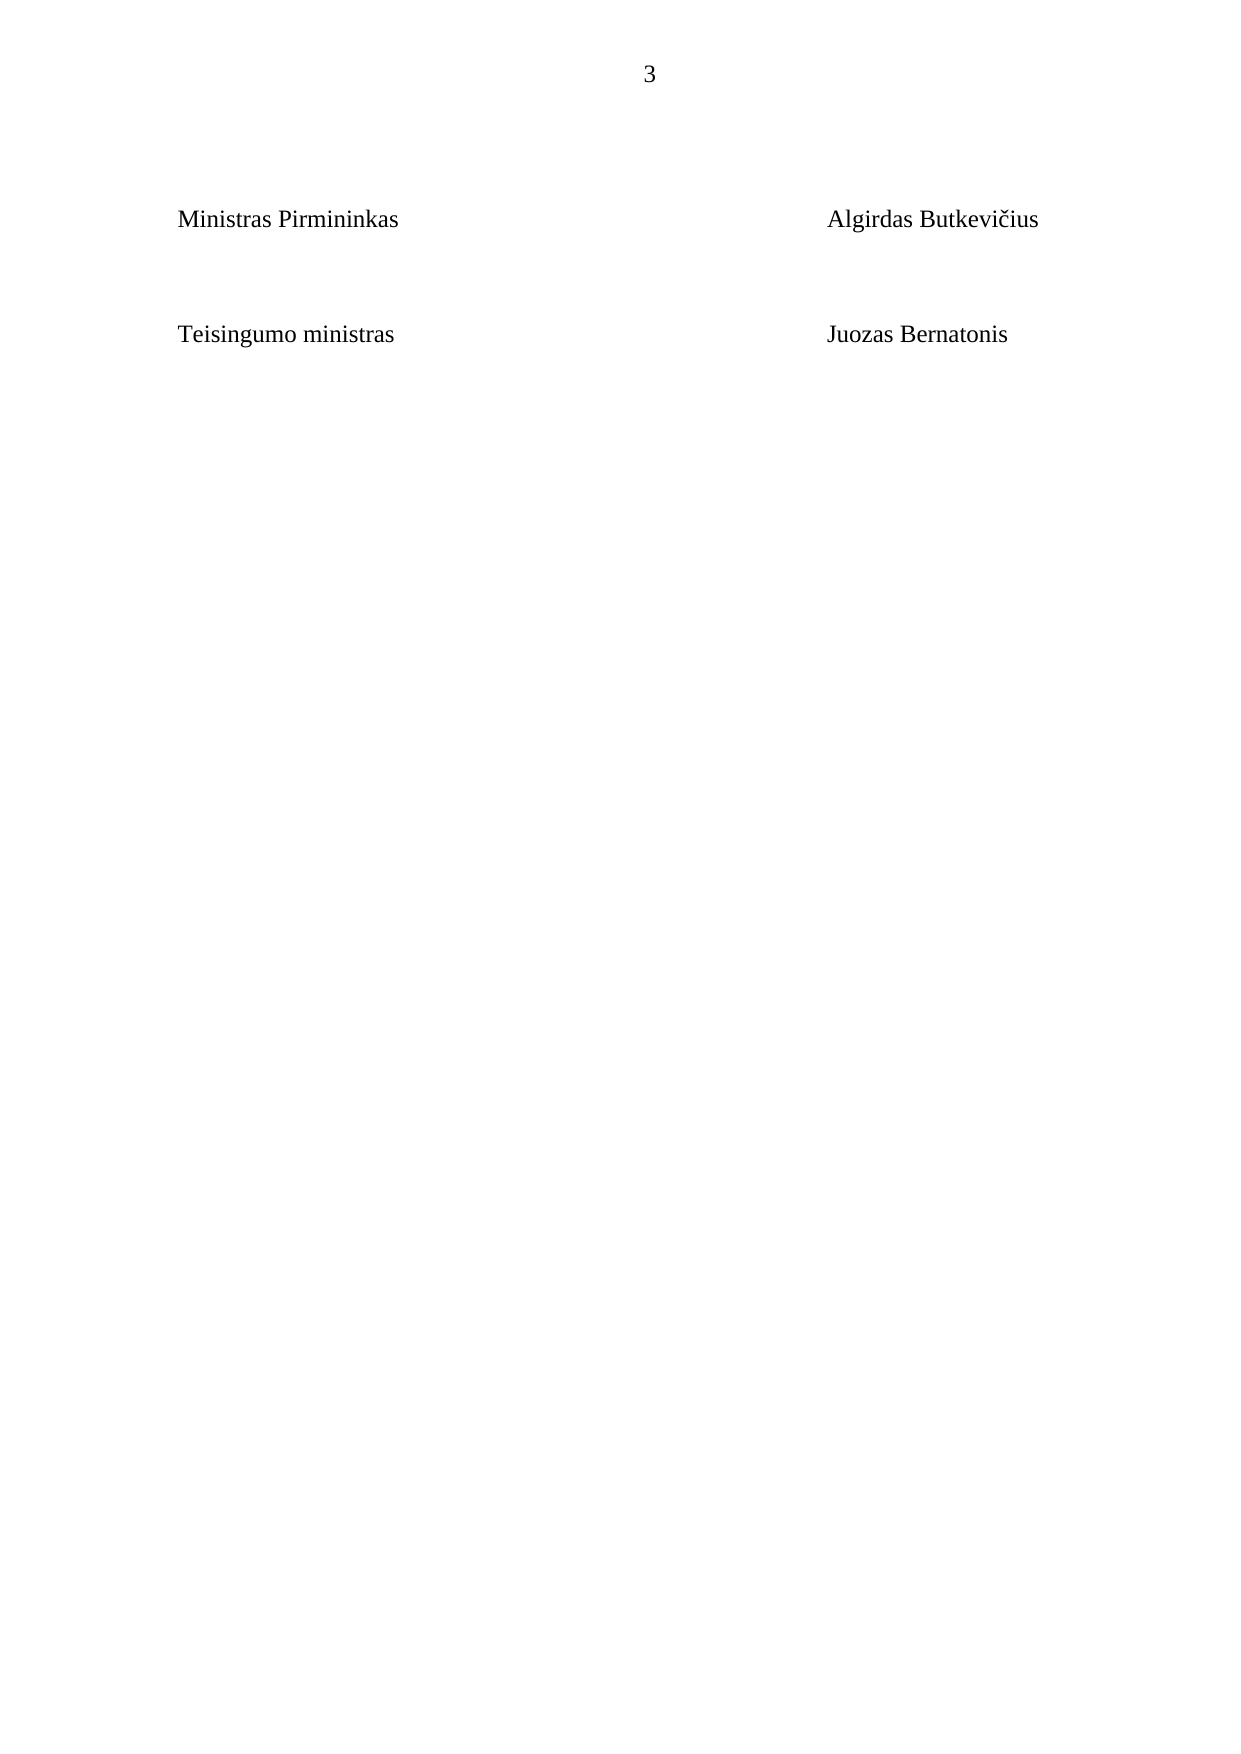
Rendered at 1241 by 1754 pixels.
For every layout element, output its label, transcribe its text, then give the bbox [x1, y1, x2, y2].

text Teisingumo ministras Juozas Bernatonis [177, 319, 1122, 348]
text Ministras Pirmininkas Algirdas Butkevičius [177, 204, 1122, 233]
